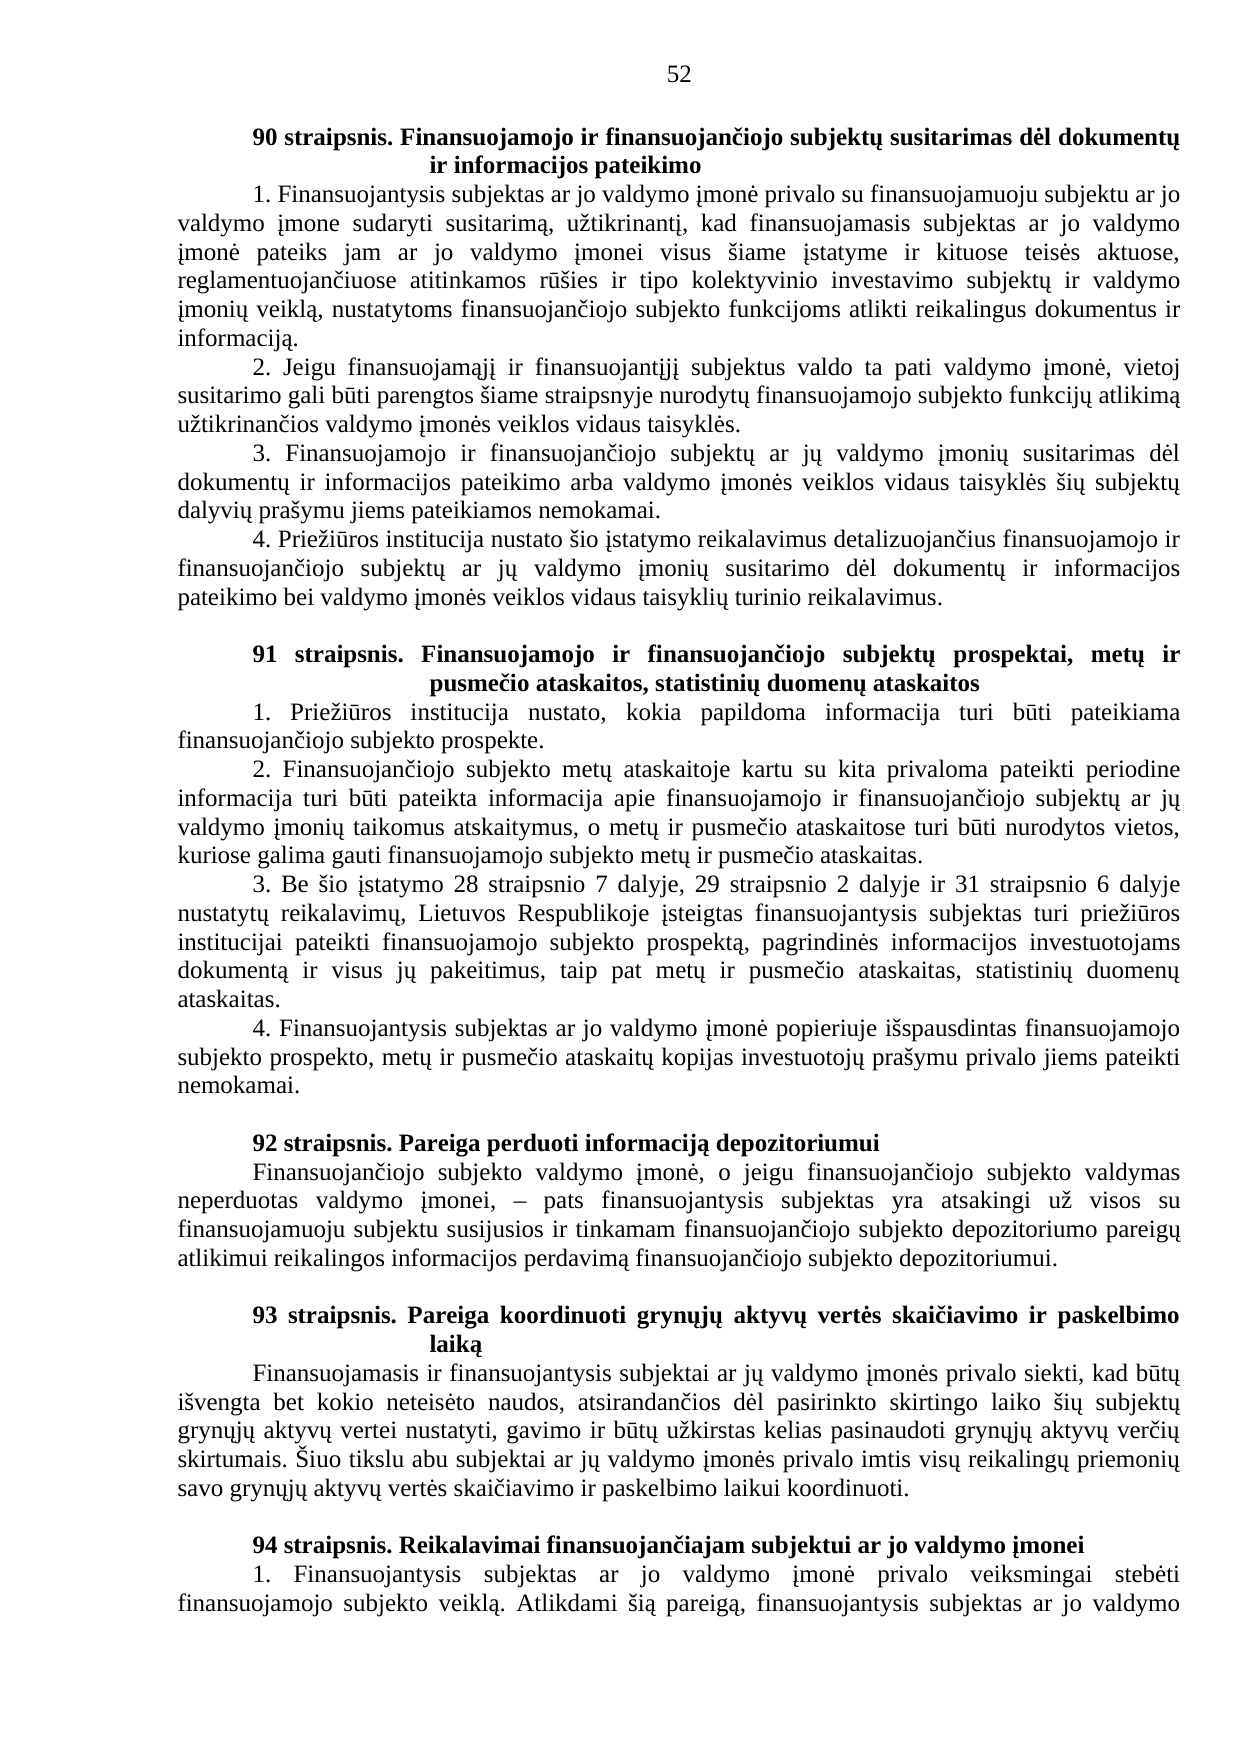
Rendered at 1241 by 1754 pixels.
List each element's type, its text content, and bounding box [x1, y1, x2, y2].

text 1. Finansuojantysis subjektas ar jo valdymo įmonė privalo veiksmingai stebėti finansuojamojo subjekto veiklą. Atlikdami šią pareigą, finansuojantysis subjektas ar jo valdymo [177, 1559, 1181, 1617]
text 1. Priežiūros institucija nustato, kokia papildoma informacija turi būti pateikiama finansuojančiojo subjekto prospekte. [177, 697, 1181, 754]
text 3. Be šio įstatymo 28 straipsnio 7 dalyje, 29 straipsnio 2 dalyje ir 31 straipsnio 6 dalyje nustatytų reikalavimų, Lietuvos Respublikoje įsteigtas finansuojantysis subjektas turi priežiūros institucijai pateikti finansuojamojo subjekto prospektą, pagrindinės informacijos investuotojams dokumentą ir visus jų pakeitimus, taip pat metų ir pusmečio ataskaitas, statistinių duomenų ataskaitas. [177, 869, 1181, 1013]
text 4. Finansuojantysis subjektas ar jo valdymo įmonė popieriuje išspausdintas finansuojamojo subjekto prospekto, metų ir pusmečio ataskaitų kopijas investuotojų prašymu privalo jiems pateikti nemokamai. [177, 1013, 1181, 1099]
text Finansuojančiojo subjekto valdymo įmonė, o jeigu finansuojančiojo subjekto valdymas neperduotas valdymo įmonei, – pats finansuojantysis subjektas yra atsakingi už visos su finansuojamuoju subjektu susijusios ir tinkamam finansuojančiojo subjekto depozitoriumo pareigų atlikimui reikalingos informacijos perdavimą finansuojančiojo subjekto depozitoriumui. [177, 1157, 1181, 1272]
text 2. Jeigu finansuojamąjį ir finansuojantįjį subjektus valdo ta pati valdymo įmonė, vietoj susitarimo gali būti parengtos šiame straipsnyje nurodytų finansuojamojo subjekto funkcijų atlikimą užtikrinančios valdymo įmonės veiklos vidaus taisyklės. [177, 352, 1181, 438]
text 4. Priežiūros institucija nustato šio įstatymo reikalavimus detalizuojančius finansuojamojo ir finansuojančiojo subjektų ar jų valdymo įmonių susitarimo dėl dokumentų ir informacijos pateikimo bei valdymo įmonės veiklos vidaus taisyklių turinio reikalavimus. [177, 524, 1181, 611]
text 94 straipsnis. Reikalavimai finansuojančiajam subjektui ar jo valdymo įmonei [252, 1531, 1181, 1559]
text 91 straipsnis. Finansuojamojo ir finansuojančiojo subjektų prospektai, metų ir pusmečio ataskaitos, statistinių duomenų ataskaitos [252, 639, 1181, 697]
text 93 straipsnis. Pareiga koordinuoti grynųjų aktyvų vertės skaičiavimo ir paskelbimo laiką [252, 1301, 1181, 1358]
text 92 straipsnis. Pareiga perduoti informaciją depozitoriumui [252, 1128, 1181, 1157]
text 1. Finansuojantysis subjektas ar jo valdymo įmonė privalo su finansuojamuoju subjektu ar jo valdymo įmone sudaryti susitarimą, užtikrinantį, kad finansuojamasis subjektas ar jo valdymo įmonė pateiks jam ar jo valdymo įmonei visus šiame įstatyme ir kituose teisės aktuose, reglamentuojančiuose atitinkamos rūšies ir tipo kolektyvinio investavimo subjektų ir valdymo įmonių veiklą, nustatytoms finansuojančiojo subjekto funkcijoms atlikti reikalingus dokumentus ir informaciją. [177, 179, 1181, 352]
text 3. Finansuojamojo ir finansuojančiojo subjektų ar jų valdymo įmonių susitarimas dėl dokumentų ir informacijos pateikimo arba valdymo įmonės veiklos vidaus taisyklės šių subjektų dalyvių prašymu jiems pateikiamos nemokamai. [177, 438, 1181, 524]
text 90 straipsnis. Finansuojamojo ir finansuojančiojo subjektų susitarimas dėl dokumentų ir informacijos pateikimo [252, 122, 1181, 179]
text 2. Finansuojančiojo subjekto metų ataskaitoje kartu su kita privaloma pateikti periodine informacija turi būti pateikta informacija apie finansuojamojo ir finansuojančiojo subjektų ar jų valdymo įmonių taikomus atskaitymus, o metų ir pusmečio ataskaitose turi būti nurodytos vietos, kuriose galima gauti finansuojamojo subjekto metų ir pusmečio ataskaitas. [177, 754, 1181, 869]
text Finansuojamasis ir finansuojantysis subjektai ar jų valdymo įmonės privalo siekti, kad būtų išvengta bet kokio neteisėto naudos, atsirandančios dėl pasirinkto skirtingo laiko šių subjektų grynųjų aktyvų vertei nustatyti, gavimo ir būtų užkirstas kelias pasinaudoti grynųjų aktyvų verčių skirtumais. Šiuo tikslu abu subjektai ar jų valdymo įmonės privalo imtis visų reikalingų priemonių savo grynųjų aktyvų vertės skaičiavimo ir paskelbimo laikui koordinuoti. [177, 1358, 1181, 1502]
